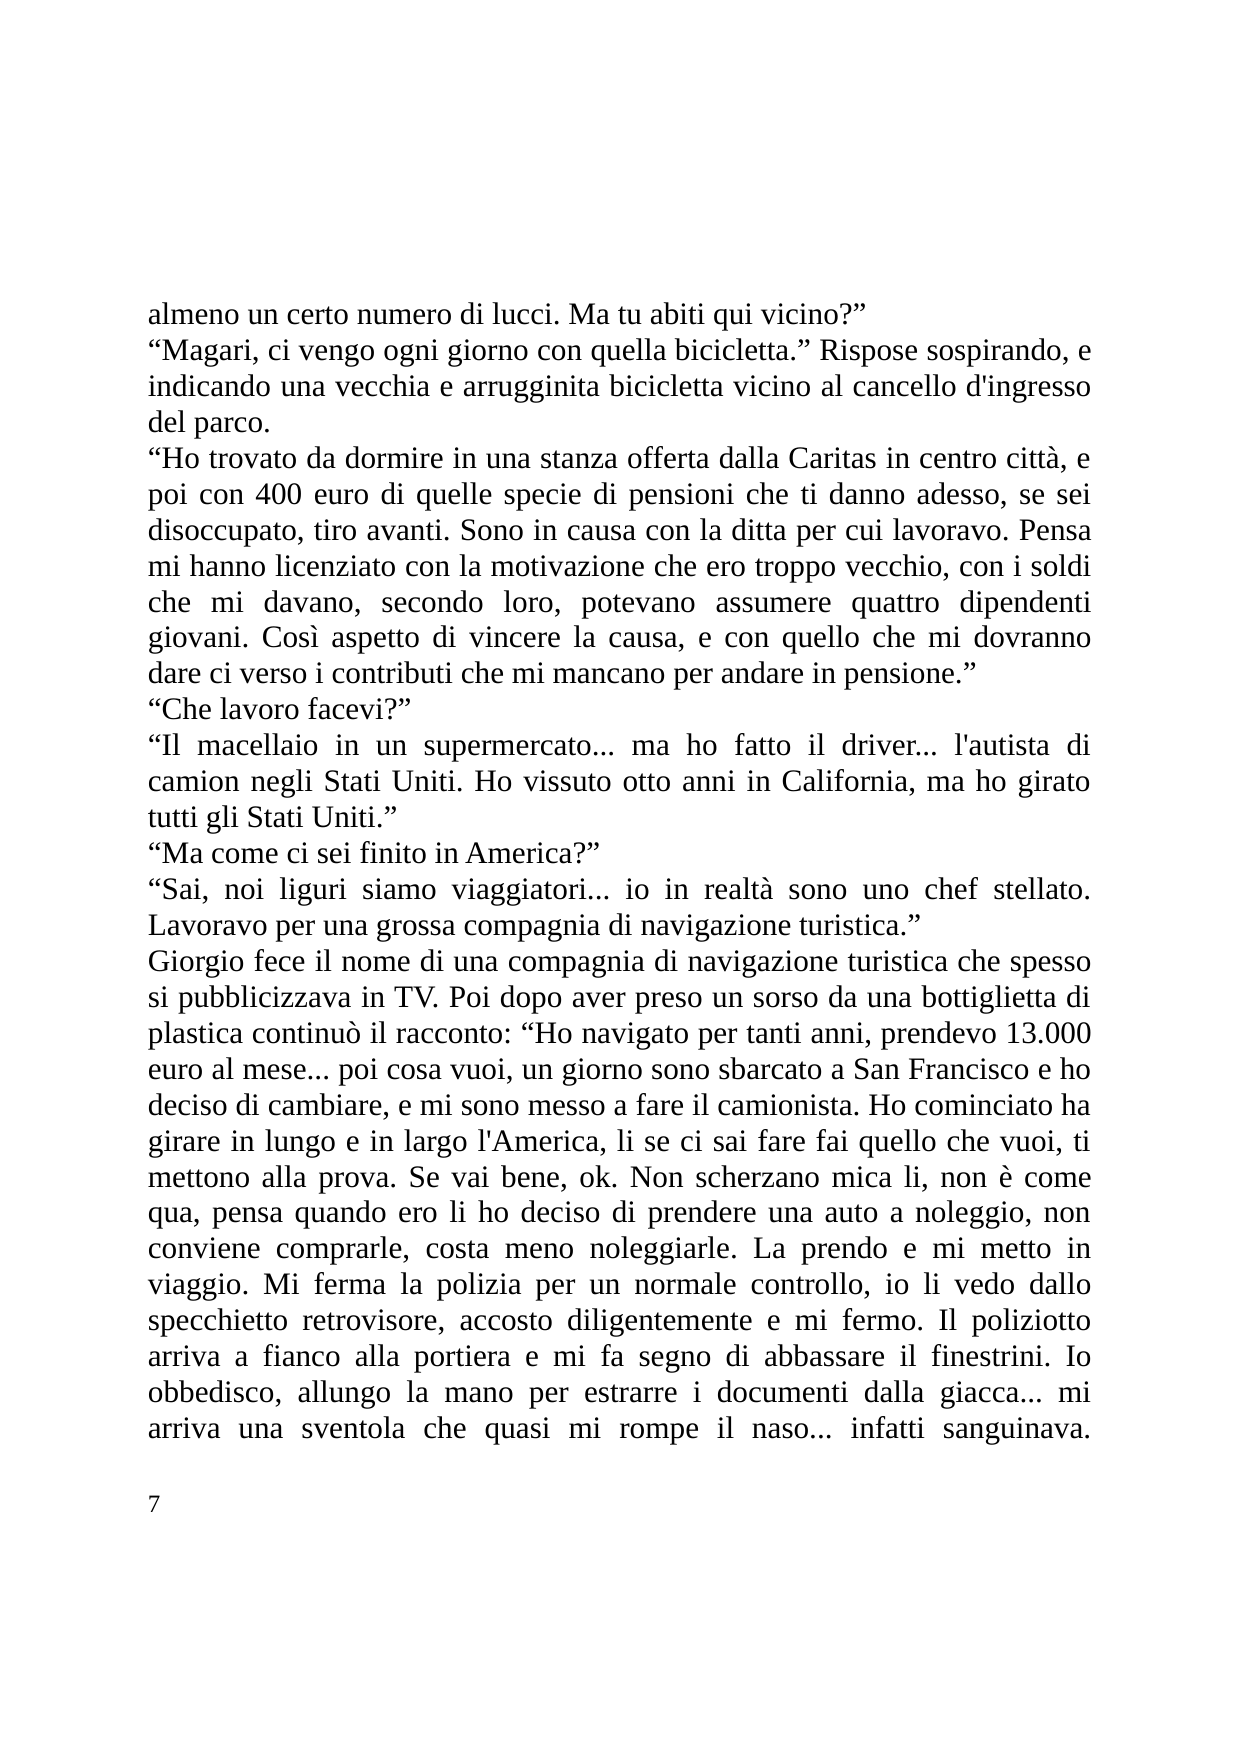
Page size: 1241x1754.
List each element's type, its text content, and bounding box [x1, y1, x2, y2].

text “Sai, noi liguri siamo viaggiatori... io in realtà sono uno chef stellato. Lavoravo per una grossa compagnia di navigazione turistica.” [148, 870, 1093, 942]
text “Il macellaio in un supermercato... ma ho fatto il driver... l'autista di camion negli Stati Uniti. Ho vissuto otto anni in California, ma ho girato tutti gli Stati Uniti.” [148, 727, 1093, 834]
text Giorgio fece il nome di una compagnia di navigazione turistica che spesso si pubblicizzava in TV. Poi dopo aver preso un sorso da una bottiglietta di plastica continuò il racconto: “Ho navigato per tanti anni, prendevo 13.000 euro al mese... poi cosa vuoi, un giorno sono sbarcato a San Francisco e ho deciso di cambiare, e mi sono messo a fare il camionista. Ho cominciato ha girare in lungo e in largo l'America, li se ci sai fare fai quello che vuoi, ti mettono alla prova. Se vai bene, ok. Non scherzano mica li, non è come qua, pensa quando ero li ho deciso di prendere una auto a noleggio, non conviene comprarle, costa meno noleggiarle. La prendo e mi metto in viaggio. Mi ferma la polizia per un normale controllo, io li vedo dallo specchietto retrovisore, accosto diligentemente e mi fermo. Il poliziotto arriva a fianco alla portiera e mi fa segno di abbassare il finestrini. Io obbedisco, allungo la mano per estrarre i documenti dalla giacca... mi arriva una sventola che quasi mi rompe il naso... infatti sanguinava. [148, 942, 1093, 1445]
text “Magari, ci vengo ogni giorno con quella bicicletta.” Rispose sospirando, e indicando una vecchia e arrugginita bicicletta vicino al cancello d'ingresso del parco. [148, 331, 1093, 439]
text “Ma come ci sei finito in America?” [148, 834, 1093, 870]
text almeno un certo numero di lucci. Ma tu abiti qui vicino?” [148, 295, 1093, 331]
text “Ho trovato da dormire in una stanza offerta dalla Caritas in centro città, e poi con 400 euro di quelle specie di pensioni che ti danno adesso, se sei disoccupato, tiro avanti. Sono in causa con la ditta per cui lavoravo. Pensa mi hanno licenziato con la motivazione che ero troppo vecchio, con i soldi che mi davano, secondo loro, potevano assumere quattro dipendenti giovani. Così aspetto di vincere la causa, e con quello che mi dovranno dare ci verso i contributi che mi mancano per andare in pensione.” [148, 439, 1093, 691]
text “Che lavoro facevi?” [148, 691, 1093, 727]
